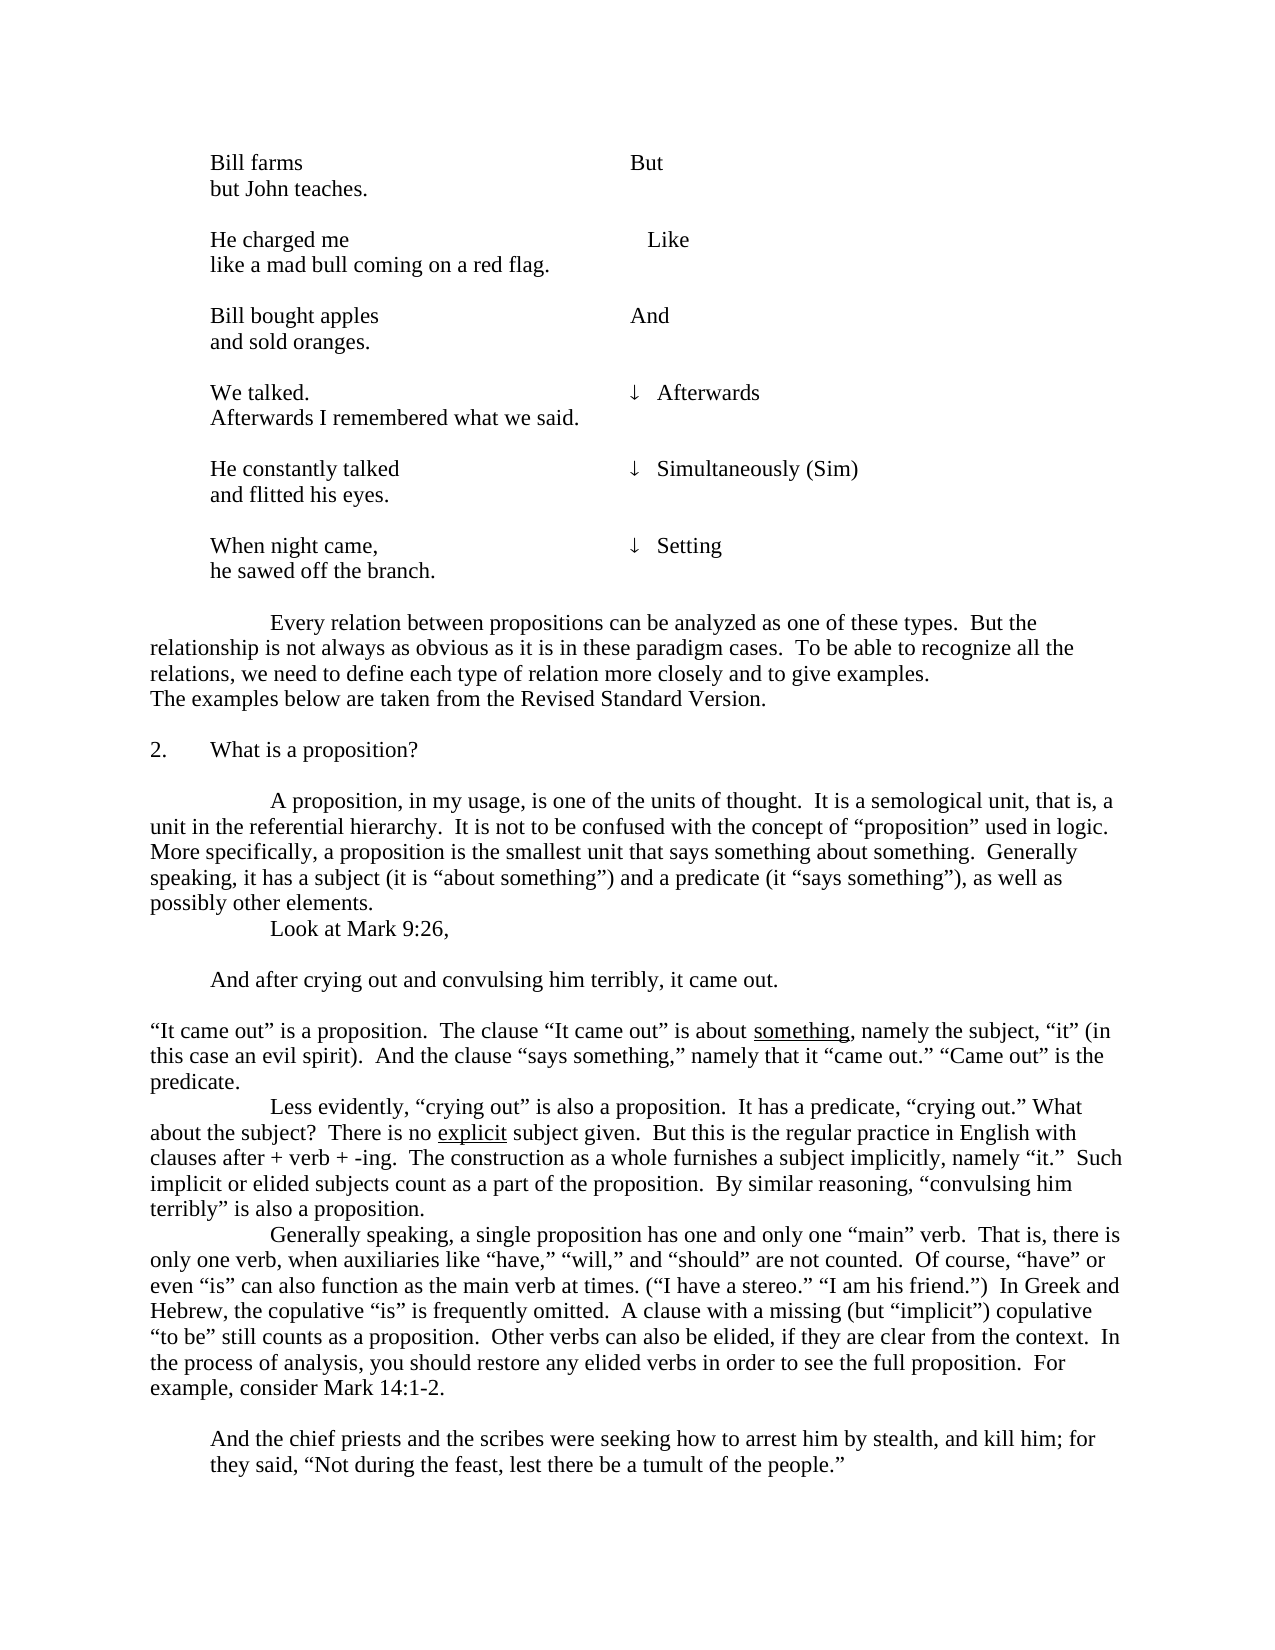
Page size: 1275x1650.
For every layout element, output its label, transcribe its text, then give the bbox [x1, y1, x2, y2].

text And the chief priests and the scribes were seeking how to arrest him by stealth, and kill him; for they said, “Not during the feast, lest there be a tumult of the people.” [210, 1426, 1125, 1477]
text And after crying out and convulsing him terribly, it came out. [150, 967, 1125, 992]
text but John teaches. [150, 176, 1125, 201]
text and flitted his eyes. [150, 482, 1125, 507]
text “It came out” is a proposition. The clause “It came out” is about something, namely the subject, “it” (in this case an evil spirit). And the clause “says something,” namely that it “came out.” “Came out” is the predicate. [150, 1018, 1125, 1094]
text Afterwards I remembered what we said. [150, 405, 1125, 431]
text and sold oranges. [150, 329, 1125, 354]
text Bill farms But [150, 150, 1125, 176]
text A proposition, in my usage, is one of the units of thought. It is a semological unit, that is, a unit in the referential hierarchy. It is not to be confused with the concept of “proposition” used in logic. More specifically, a proposition is the smallest unit that says something about something. Generally speaking, it has a subject (it is “about something”) and a predicate (it “says something”), as well as possibly other elements. [150, 788, 1125, 916]
text Every relation between propositions can be analyzed as one of these types. But the relationship is not always as obvious as it is in these paradigm cases. To be able to recognize all the relations, we need to define each type of relation more closely and to give examples. [150, 609, 1125, 686]
text When night came, ¯ Setting [150, 533, 1125, 558]
text Look at Mark 9:26, [150, 916, 1125, 941]
text Less evidently, “crying out” is also a proposition. It has a predicate, “crying out.” What about the subject? There is no explicit subject given. But this is the regular practice in English with clauses after + verb + -ing. The construction as a whole furnishes a subject implicitly, namely “it.” Such implicit or elided subjects count as a part of the proposition. By similar reasoning, “convulsing him terribly” is also a proposition. [150, 1094, 1125, 1222]
text Bill bought apples And [150, 303, 1125, 329]
text 2. What is a proposition? [150, 737, 1125, 762]
text The examples below are taken from the Revised Standard Version. [150, 686, 1125, 711]
text He charged me ­ Like [150, 227, 1125, 252]
text he sawed off the branch. [150, 558, 1125, 584]
text We talked. ¯ Afterwards [150, 380, 1125, 405]
text Generally speaking, a single proposition has one and only one “main” verb. That is, there is only one verb, when auxiliaries like “have,” “will,” and “should” are not counted. Of course, “have” or even “is” can also function as the main verb at times. (“I have a stereo.” “I am his friend.”) In Greek and Hebrew, the copulative “is” is frequently omitted. A clause with a missing (but “implicit”) copulative “to be” still counts as a proposition. Other verbs can also be elided, if they are clear from the context. In the process of analysis, you should restore any elided verbs in order to see the full proposition. For example, consider Mark 14:1-2. [150, 1222, 1125, 1401]
text He constantly talked ¯ Simultaneously (Sim) [150, 456, 1125, 482]
text like a mad bull coming on a red flag. [150, 252, 1125, 278]
